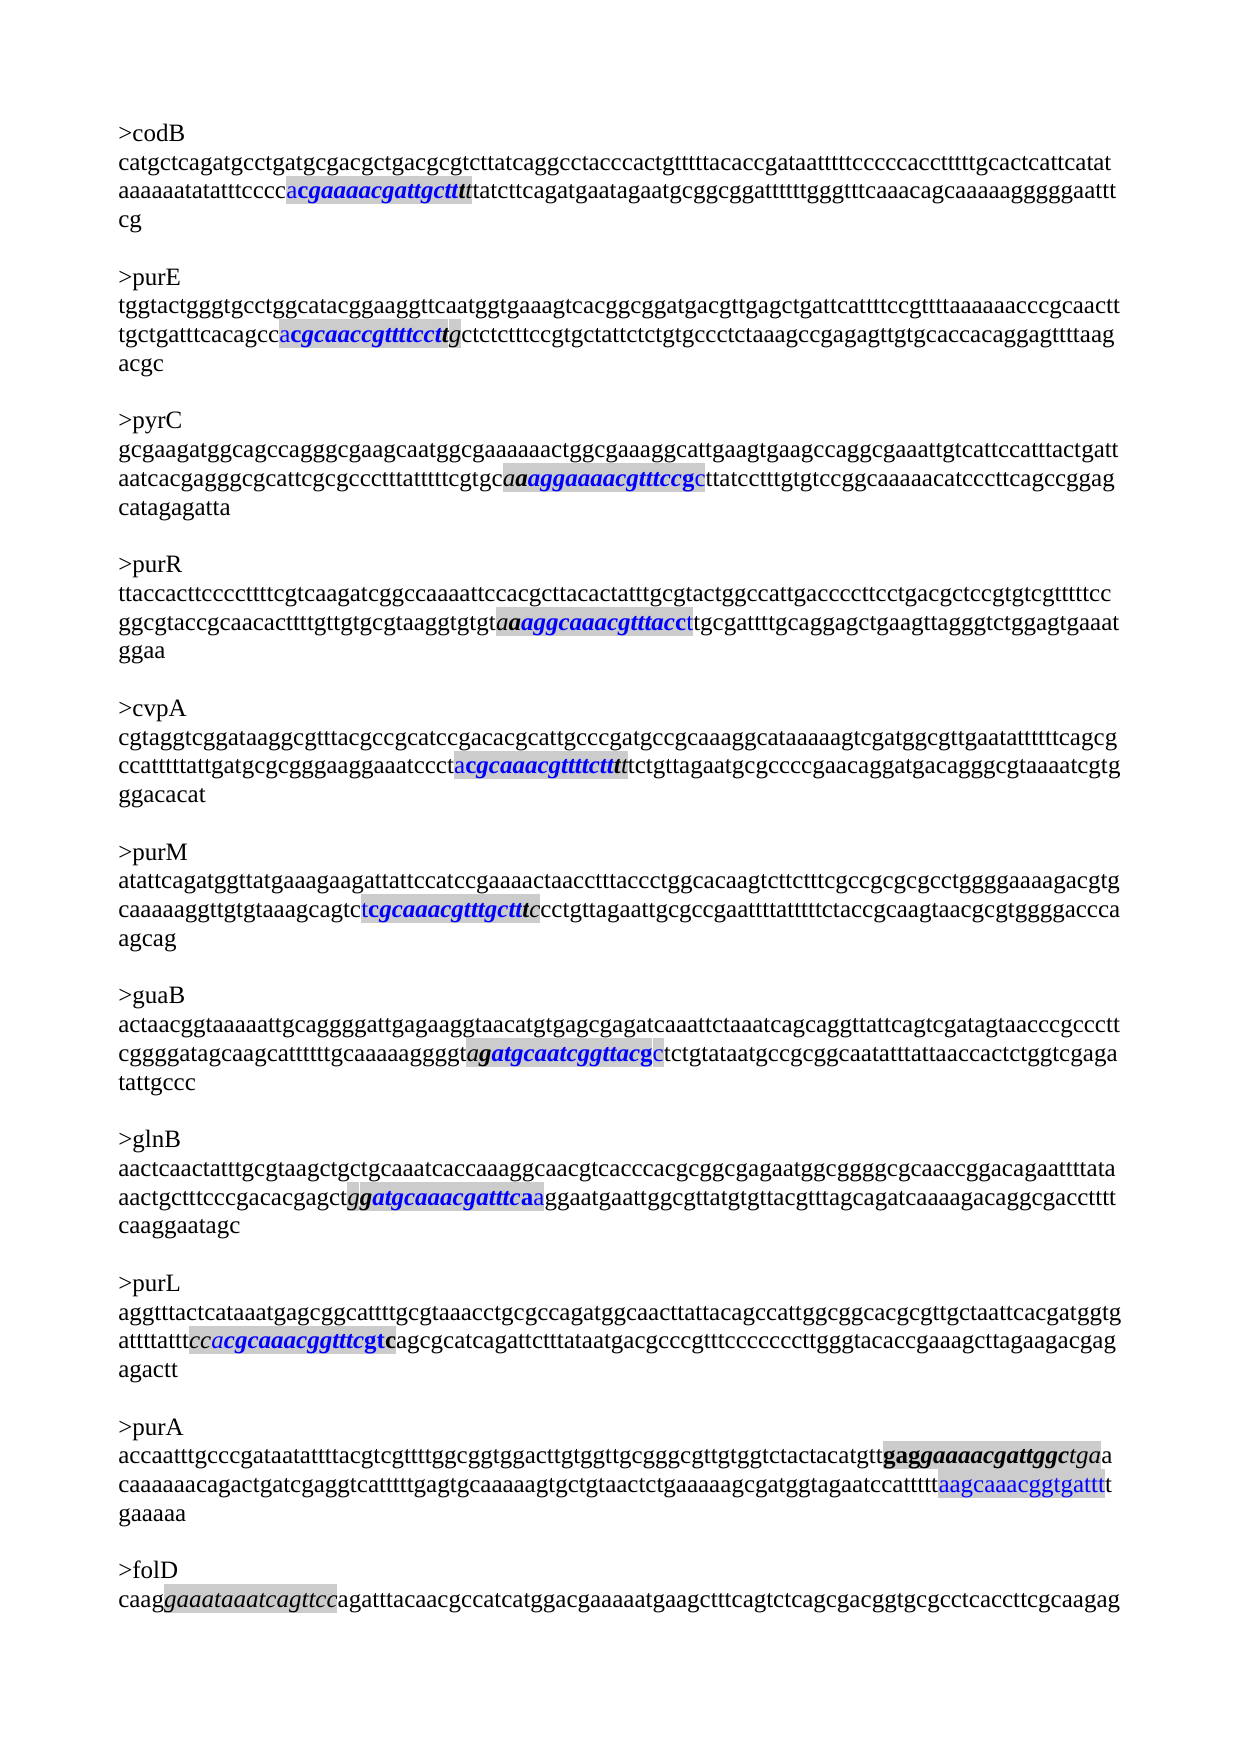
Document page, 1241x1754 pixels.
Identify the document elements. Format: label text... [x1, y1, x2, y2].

text >purE [118, 262, 1122, 291]
text >cvpA [118, 693, 1122, 722]
text accaatttgcccgataatattttacgtcgttttggcggtggacttgtggttgcgggcgttgtggtctactacatgttgaggaaaacgattggctgaacaaaaaacagactgatcgaggtcatttttgagtgcaaaaagtgctgtaactctgaaaaagcgatggtagaatccatttttaagcaaacggtgattttgaaaaa [118, 1441, 1122, 1527]
text >guaB [118, 981, 1122, 1009]
text atattcagatggttatgaaagaagattattccatccgaaaactaacctttaccctggcacaagtcttctttcgccgcgcgcctggggaaaagacgtgcaaaaaggttgtgtaaagcagtctcgcaaacgtttgctttccctgttagaattgcgccgaattttatttttctaccgcaagtaacgcgtggggacccaagcag [118, 866, 1122, 952]
text >purL [118, 1268, 1122, 1297]
text gcgaagatggcagccagggcgaagcaatggcgaaaaaactggcgaaaggcattgaagtgaagccaggcgaaattgtcattccatttactgattaatcacgagggcgcattcgcgccctttatttttcgtgcaaaggaaaacgtttccgcttatcctttgtgtccggcaaaaacatcccttcagccggagcatagagatta [118, 434, 1122, 521]
text tggtactgggtgcctggcatacggaaggttcaatggtgaaagtcacggcggatgacgttgagctgattcattttccgttttaaaaaacccgcaactttgctgatttcacagccacgcaaccgttttccttgctctctttccgtgctattctctgtgccctctaaagccgagagttgtgcaccacaggagttttaagacgc [118, 291, 1122, 377]
text >pyrC [118, 406, 1122, 434]
text >folD [118, 1556, 1122, 1584]
text >purR [118, 549, 1122, 578]
text >codB [118, 118, 1122, 147]
text >purM [118, 837, 1122, 866]
text cgtaggtcggataaggcgtttacgccgcatccgacacgcattgcccgatgccgcaaaggcataaaaagtcgatggcgttgaatattttttcagcgccatttttattgatgcgcgggaaggaaatccctacgcaaacgttttctttttctgttagaatgcgccccgaacaggatgacagggcgtaaaatcgtgggacacat [118, 722, 1122, 808]
text ttaccacttccccttttcgtcaagatcggccaaaattccacgcttacactatttgcgtactggccattgaccccttcctgacgctccgtgtcgtttttccggcgtaccgcaacacttttgttgtgcgtaaggtgtgtaaaggcaaacgtttaccttgcgattttgcaggagctgaagttagggtctggagtgaaatggaa [118, 578, 1122, 664]
text caaggaaataaatcagttccagatttacaacgccatcatggacgaaaaatgaagctttcagtctcagcgacggtgcgcctcaccttcgcaagag [118, 1584, 1122, 1613]
text actaacggtaaaaattgcaggggattgagaaggtaacatgtgagcgagatcaaattctaaatcagcaggttattcagtcgatagtaacccgcccttcggggatagcaagcattttttgcaaaaaggggtagatgcaatcggttacgctctgtataatgccgcggcaatatttattaaccactctggtcgagatattgccc [118, 1009, 1122, 1096]
text aggtttactcataaatgagcggcattttgcgtaaacctgcgccagatggcaacttattacagccattggcggcacgcgttgctaattcacgatggtgattttatttccacgcaaacggtttcgtcagcgcatcagattctttataatgacgcccgtttcccccccttgggtacaccgaaagcttagaagacgagagactt [118, 1297, 1122, 1383]
text >glnB [118, 1124, 1122, 1153]
text catgctcagatgcctgatgcgacgctgacgcgtcttatcaggcctacccactgtttttacaccgataatttttcccccacctttttgcactcattcatataaaaaatatatttccccacgaaaacgattgctttttatcttcagatgaatagaatgcggcggattttttgggtttcaaacagcaaaaagggggaatttcg [118, 147, 1122, 233]
text aactcaactatttgcgtaagctgctgcaaatcaccaaaggcaacgtcacccacgcggcgagaatggcggggcgcaaccggacagaattttataaactgctttcccgacacgagctggatgcaaacgatttcaaggaatgaattggcgttatgtgttacgtttagcagatcaaaagacaggcgaccttttcaaggaatagc [118, 1153, 1122, 1239]
text >purA [118, 1412, 1122, 1441]
